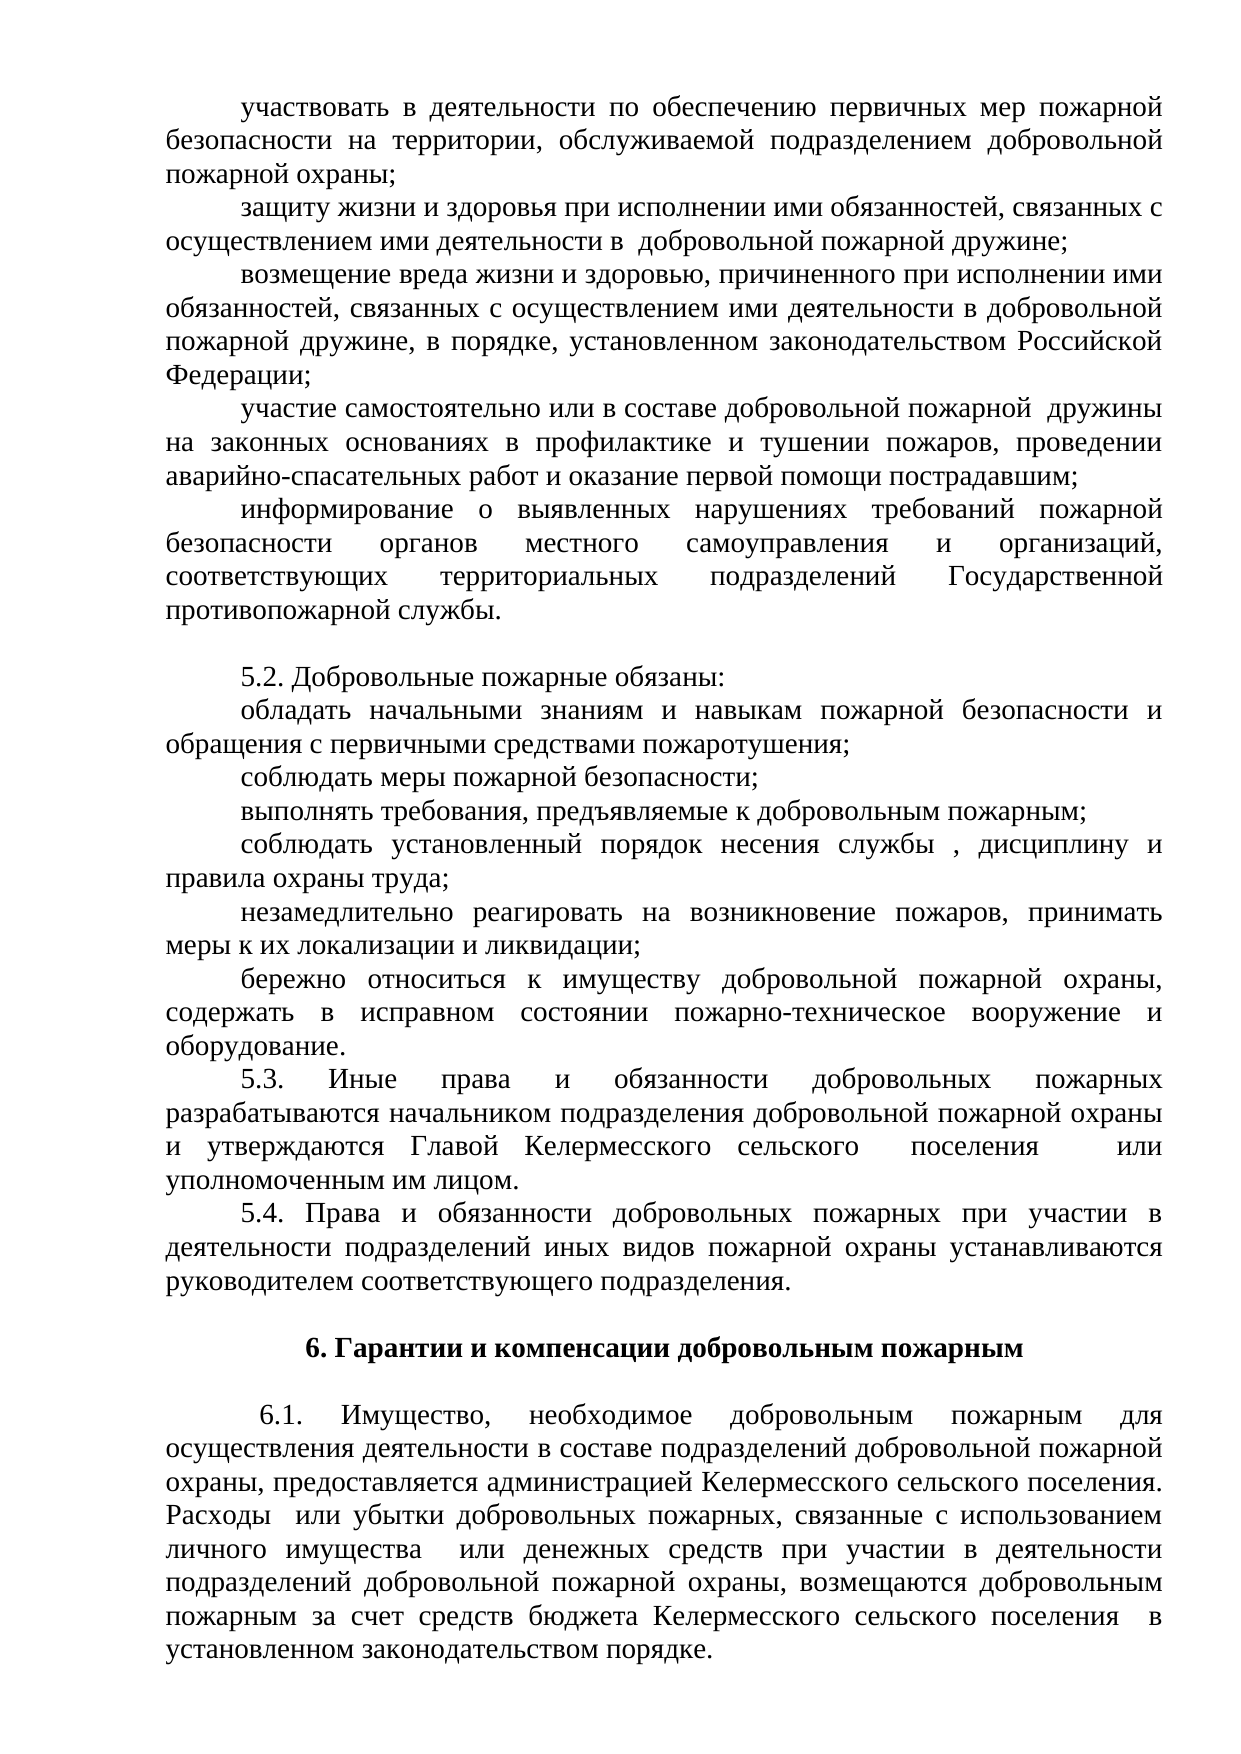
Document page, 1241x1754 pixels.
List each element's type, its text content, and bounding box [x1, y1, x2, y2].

text участвовать в деятельности по обеспечению первичных мер пожарной безопасности на территории, обслуживаемой подразделением добровольной пожарной охраны; [165, 89, 1163, 189]
text выполнять требования, предъявляемые к добровольным пожарным; [165, 793, 1163, 827]
text обладать начальными знаниям и навыкам пожарной безопасности и обращения с первичными средствами пожаротушения; [165, 692, 1163, 759]
text защиту жизни и здоровья при исполнении ими обязанностей, связанных с осуществлением ими деятельности в добровольной пожарной дружине; [165, 189, 1163, 256]
text 5.2. Добровольные пожарные обязаны: [165, 659, 1163, 692]
text 5.3. Иные права и обязанности добровольных пожарных разрабатываются начальником подразделения добровольной пожарной охраны и утверждаются Главой Келермесского сельского поселения или уполномоченным им лицом. [165, 1061, 1163, 1196]
text бережно относиться к имуществу добровольной пожарной охраны, содержать в исправном состоянии пожарно-техническое вооружение и оборудование. [165, 961, 1163, 1061]
text соблюдать меры пожарной безопасности; [165, 759, 1163, 793]
text возмещение вреда жизни и здоровью, причиненного при исполнении ими обязанностей, связанных с осуществлением ими деятельности в добровольной пожарной дружине, в порядке, установленном законодательством Российской Федерации; [165, 256, 1163, 391]
text незамедлительно реагировать на возникновение пожаров, принимать меры к их локализации и ликвидации; [165, 894, 1163, 961]
text соблюдать установленный порядок несения службы , дисциплину и правила охраны труда; [165, 827, 1163, 894]
text 5.4. Права и обязанности добровольных пожарных при участии в деятельности подразделений иных видов пожарной охраны устанавливаются руководителем соответствующего подразделения. [165, 1196, 1163, 1296]
text 6.1. Имущество, необходимое добровольным пожарным для осуществления деятельности в составе подразделений добровольной пожарной охраны, предоставляется администрацией Келермесского сельского поселения. Расходы или убытки добровольных пожарных, связанные с использованием личного имущества или денежных средств при участии в деятельности подразделений добровольной пожарной охраны, возмещаются добровольным пожарным за счет средств бюджета Келермесского сельского поселения в установленном законодательством порядке. [165, 1397, 1163, 1665]
text информирование о выявленных нарушениях требований пожарной безопасности органов местного самоуправления и организаций, соответствующих территориальных подразделений Государственной противопожарной службы. [165, 491, 1163, 625]
text участие самостоятельно или в составе добровольной пожарной дружины на законных основаниях в профилактике и тушении пожаров, проведении аварийно-спасательных работ и оказание первой помощи пострадавшим; [165, 391, 1163, 491]
text 6. Гарантии и компенсации добровольным пожарным [165, 1330, 1163, 1363]
